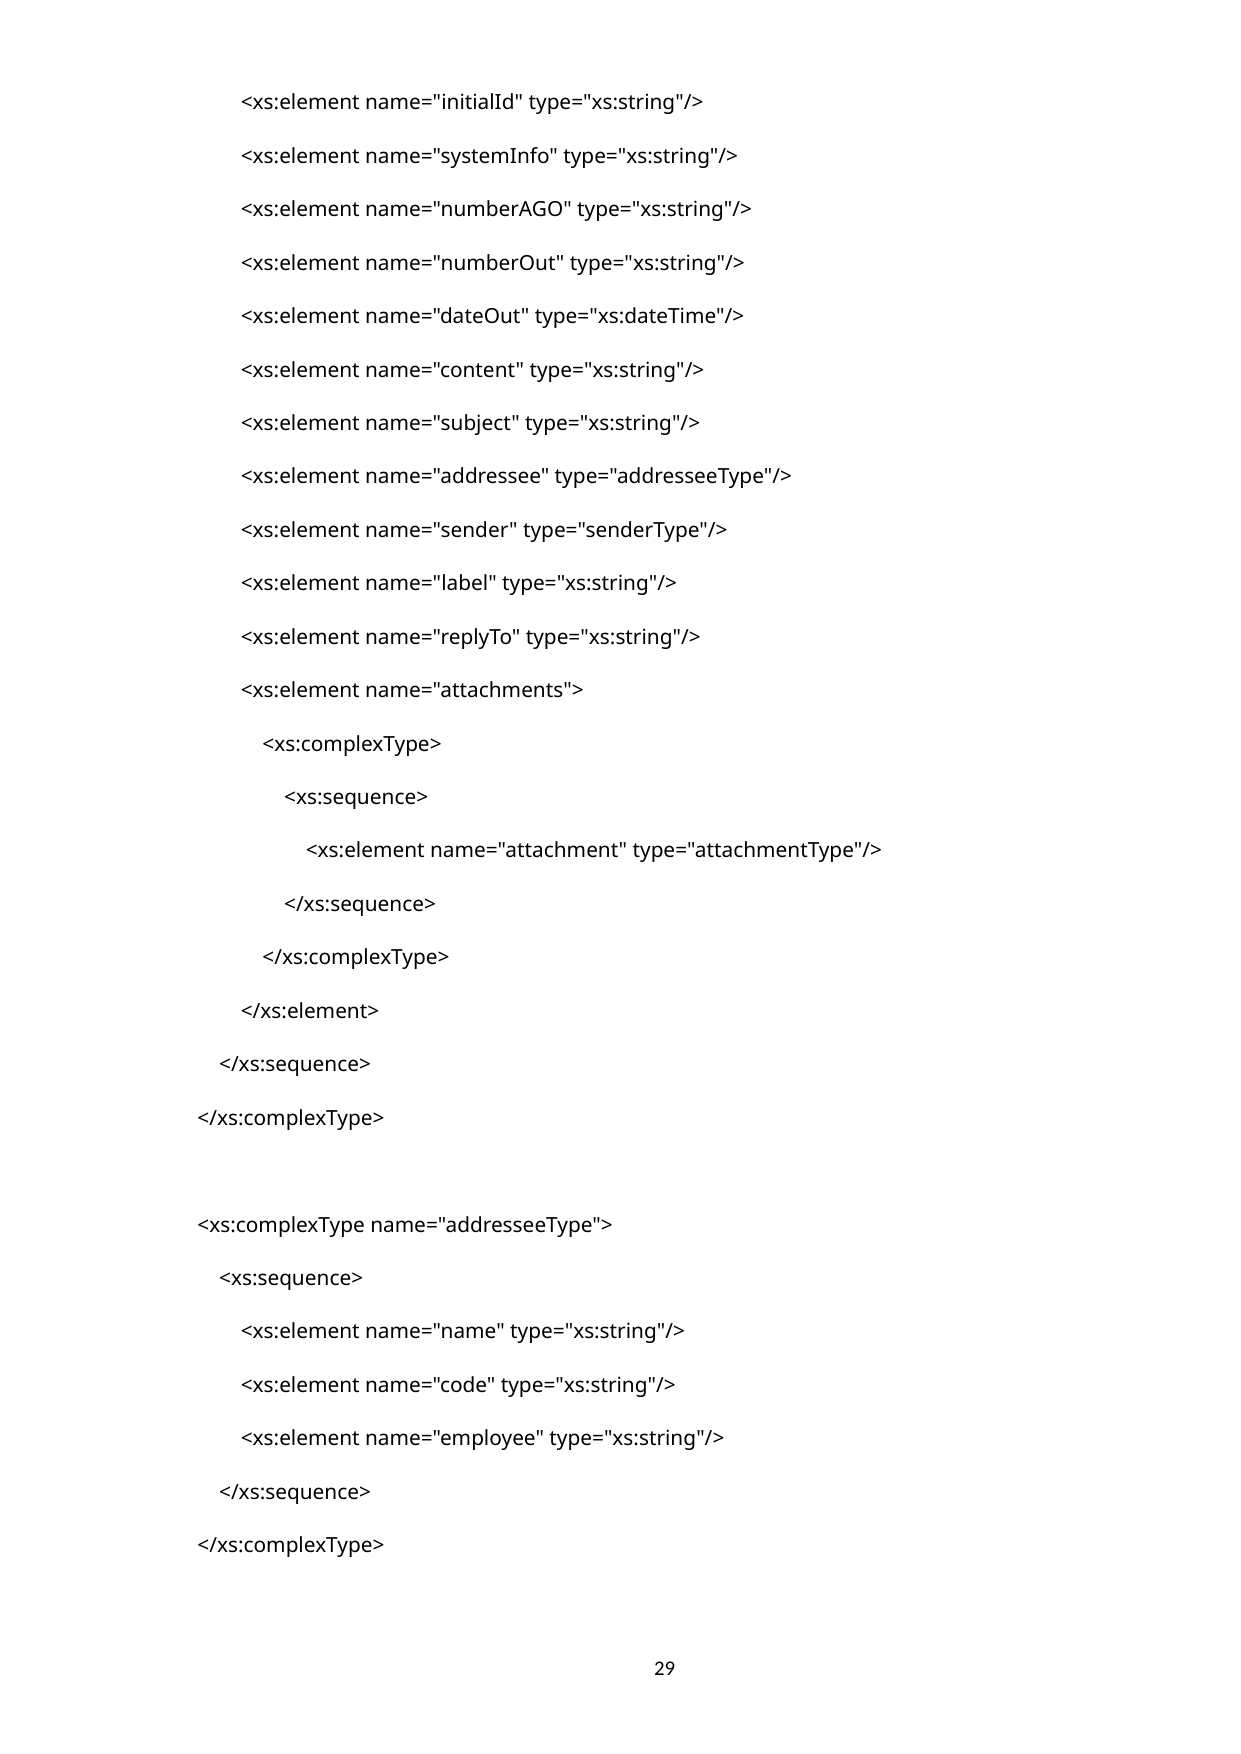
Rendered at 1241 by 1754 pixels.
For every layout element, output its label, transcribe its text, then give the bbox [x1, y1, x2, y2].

table_header <xs:element name="initialId" type="xs:string"/> <xs:element name="systemInfo" type="xs:string"/> <xs:element name="numberAGO" type="xs:string"/> <xs:element name="numberOut" type="xs:string"/> <xs:element name="dateOut" type="xs:dateTime"/> <xs:element name="content" type="xs:string"/> <xs:element name="subject" type="xs:string"/> <xs:element name="addressee" type="addresseeType"/> <xs:element name="sender" type="senderType"/> <xs:element name="label" type="xs:string"/> <xs:element name="replyTo" type="xs:string"/> <xs:element name="attachments"> <xs:complexType> <xs:sequence> <xs:element name="attachment" type="attachmentType"/> </xs:sequence> </xs:complexType> </xs:element> </xs:sequence> </xs:complexType> <xs:complexType name="addresseeType"> <xs:sequence> <xs:element name="name" type="xs:string"/> <xs:element name="code" type="xs:string"/> <xs:element name="employee" type="xs:string"/> </xs:sequence> </xs:complexType> [164, 75, 1162, 1625]
